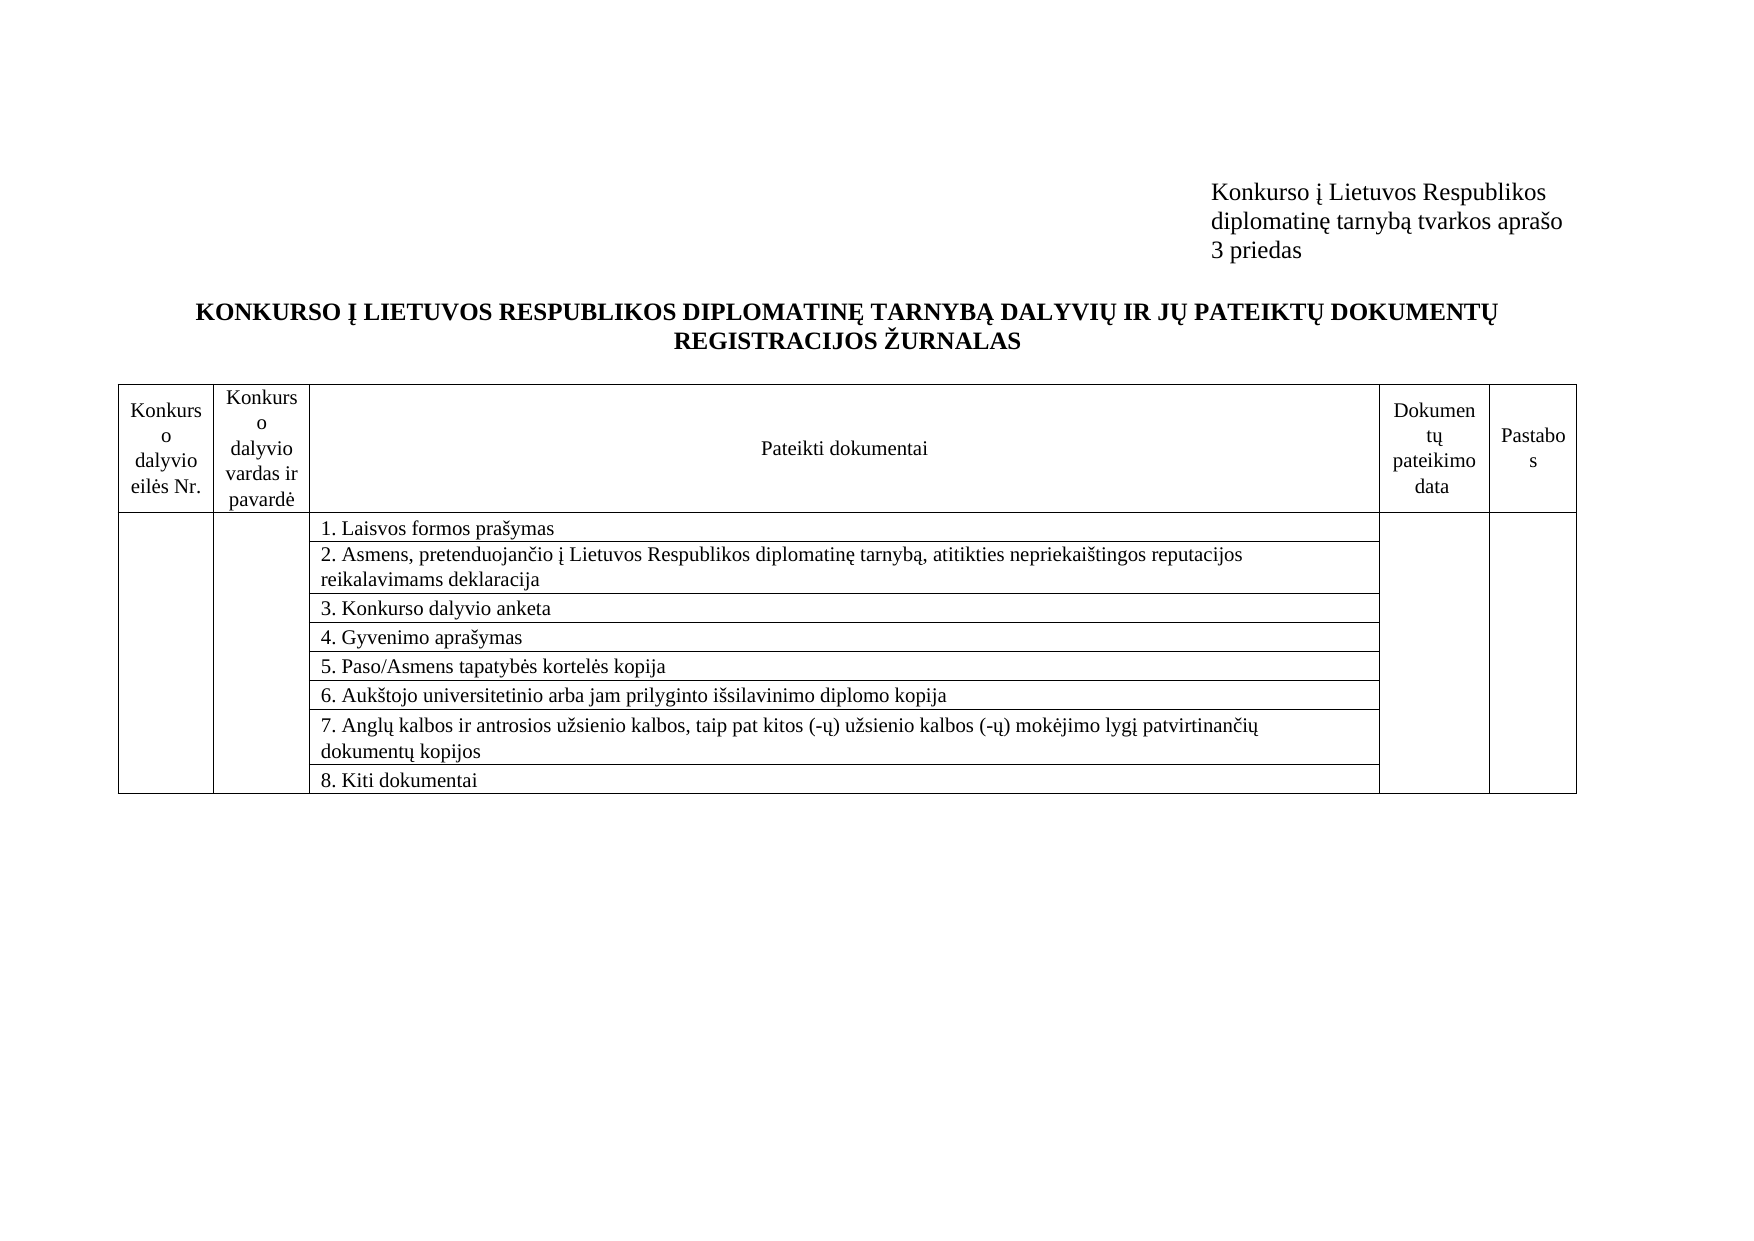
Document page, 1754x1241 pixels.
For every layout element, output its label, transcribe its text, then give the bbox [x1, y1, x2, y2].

text 3 priedas [1211, 235, 1577, 263]
table_cell [214, 651, 309, 679]
table_cell [1490, 651, 1576, 679]
table_cell [1490, 541, 1576, 593]
table_cell [214, 709, 309, 735]
table_cell [1490, 622, 1576, 651]
table_cell 2. Asmens, pretenduojančio į Lietuvos Respublikos diplomatinę tarnybą, atitikties nepriekaištingos reputacijos reikalavimams deklaracija [310, 542, 1357, 593]
table_cell [1357, 735, 1379, 764]
table_header Pastabos [1490, 385, 1576, 512]
table_cell [1490, 764, 1576, 793]
table_cell 4. Gyvenimo aprašymas [310, 623, 1357, 651]
table_cell [1380, 764, 1489, 793]
table_cell [1380, 593, 1489, 622]
table_cell [1380, 651, 1489, 679]
table_cell [119, 513, 213, 541]
table_cell [1357, 681, 1379, 708]
table_cell [214, 735, 309, 764]
table_cell [1380, 709, 1489, 735]
table_cell [214, 513, 309, 541]
table_cell [119, 622, 213, 651]
table_cell [1490, 709, 1576, 735]
table_cell [1357, 513, 1379, 541]
table_cell [1380, 735, 1489, 764]
table_header Konkurso dalyvio vardas ir pavardė [214, 385, 309, 512]
table_cell [1357, 710, 1379, 735]
table_cell [1380, 541, 1489, 593]
table_cell [214, 593, 309, 622]
table_cell [214, 622, 309, 651]
table_cell [119, 735, 213, 764]
table_cell 3. Konkurso dalyvio anketa [310, 594, 1357, 622]
text diplomatinę tarnybą tvarkos aprašo [1211, 206, 1577, 235]
table_cell [1357, 594, 1379, 622]
text Konkurso į Lietuvos Respublikos [118, 177, 1577, 206]
table_cell [1490, 513, 1576, 541]
subtitle KONKURSO Į LIETUVOS RESPUBLIKOS DIPLOMATINĘ TARNYBĄ DALYVIŲ IR JŲ PATEIKTŲ DOKUMENTŲ REGISTRACIJOS ŽURNALAS [118, 297, 1577, 355]
table_cell [119, 680, 213, 708]
table_cell 8. Kiti dokumentai [310, 765, 1357, 793]
table_cell [119, 764, 213, 793]
table_cell [1357, 623, 1379, 651]
table_cell [214, 541, 309, 593]
table_cell [1490, 680, 1576, 708]
table_cell [1490, 735, 1576, 764]
table_header Konkurso dalyvio eilės Nr. [119, 385, 213, 512]
table_cell [119, 651, 213, 679]
table_cell [1490, 593, 1576, 622]
table_cell [1357, 542, 1379, 593]
table_cell [214, 680, 309, 708]
table_cell [1380, 622, 1489, 651]
table_cell [1357, 765, 1379, 793]
table_cell 7. Anglų kalbos ir antrosios užsienio kalbos, taip pat kitos (-ų) užsienio kalbos (-ų) mokėjimo lygį patvirtinančių dokumentų kopijos [310, 710, 1357, 764]
table_cell [1380, 680, 1489, 708]
table_header Pateikti dokumentai [310, 385, 1379, 512]
table_cell [1380, 513, 1489, 541]
table_cell [119, 593, 213, 622]
table_cell [119, 541, 213, 593]
table_cell [119, 709, 213, 735]
table_cell 1. Laisvos formos prašymas [310, 513, 1357, 541]
table_header Dokumentų pateikimo data [1380, 385, 1489, 512]
table_cell [1357, 652, 1379, 679]
table_cell 5. Paso/Asmens tapatybės kortelės kopija [310, 652, 1357, 679]
table_cell 6. Aukštojo universitetinio arba jam prilyginto išsilavinimo diplomo kopija [310, 681, 1357, 708]
table_cell [214, 764, 309, 793]
